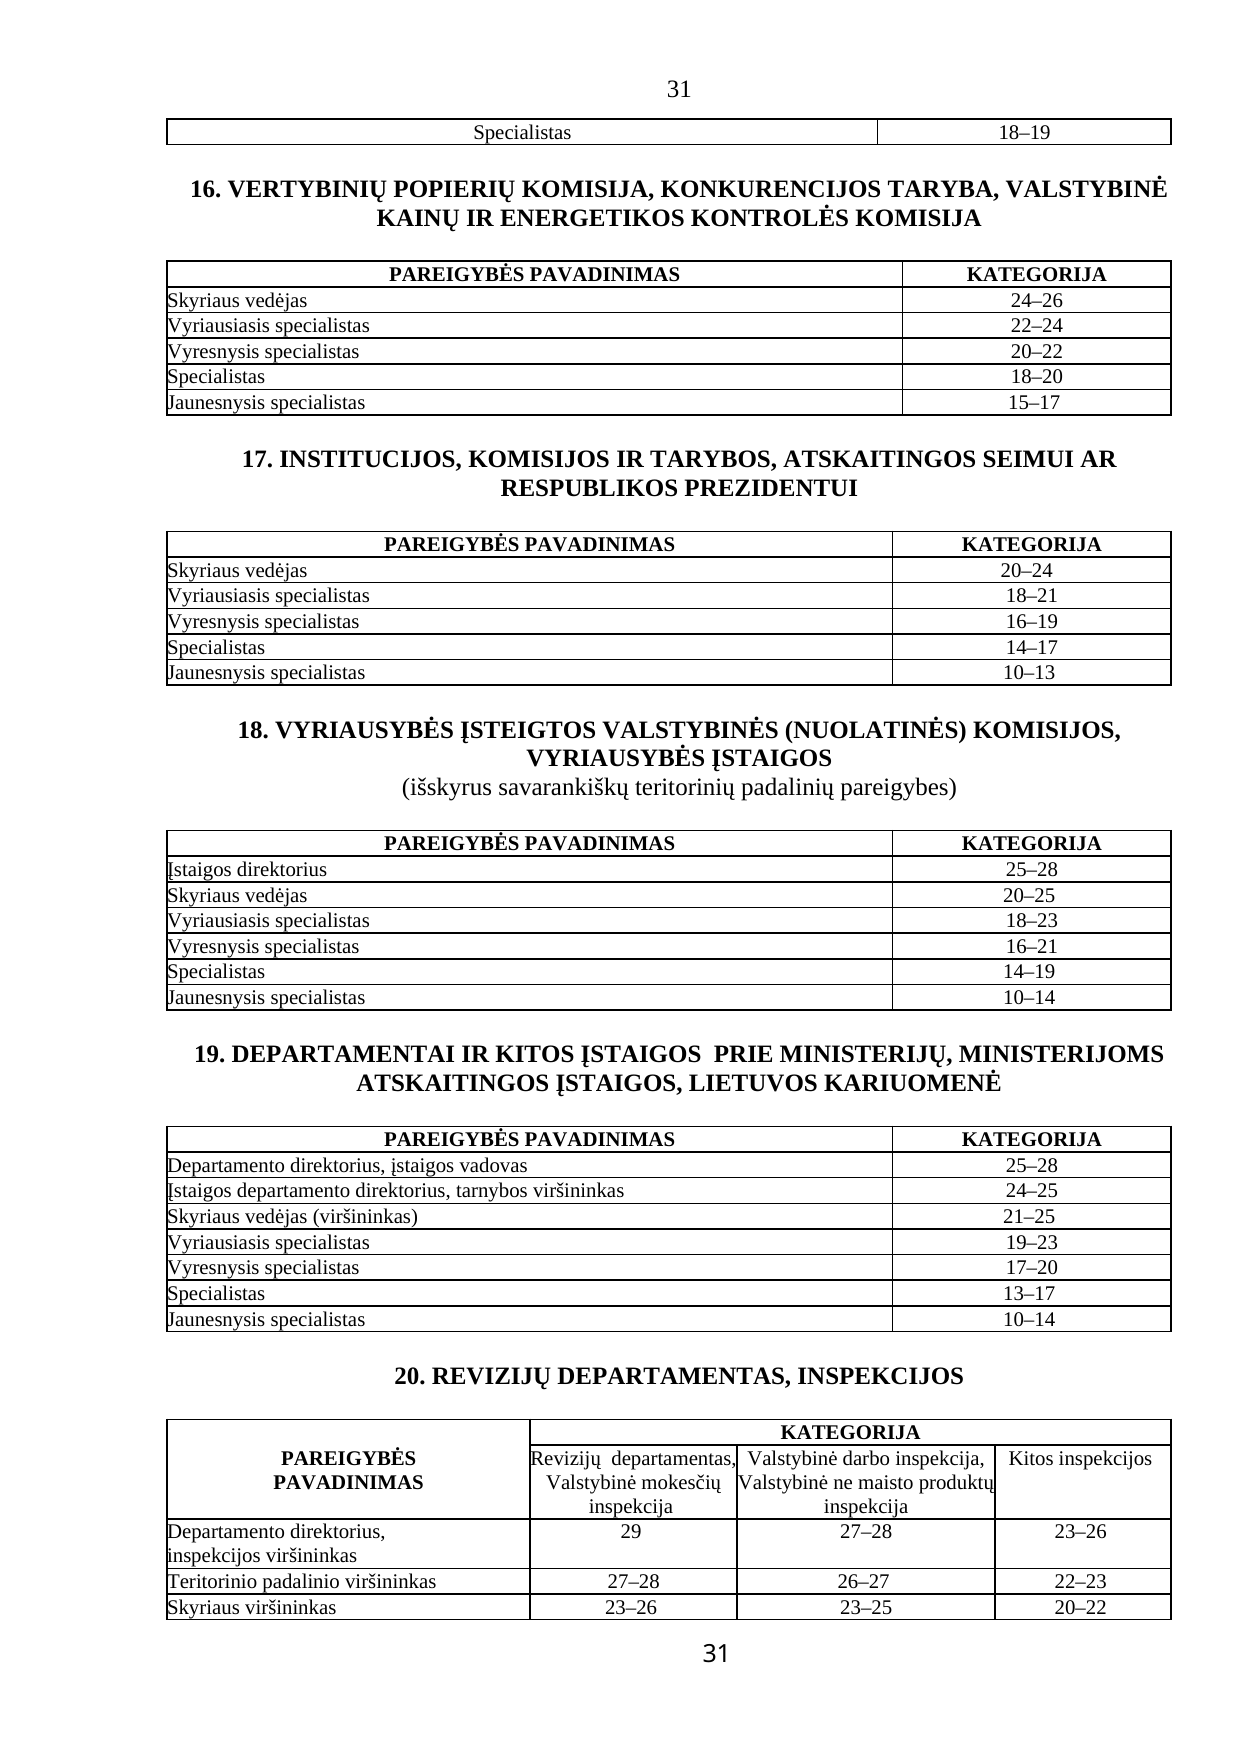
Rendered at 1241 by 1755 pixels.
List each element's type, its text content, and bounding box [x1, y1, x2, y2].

table_cell 29 [531, 1520, 736, 1567]
table_cell 16–21 [893, 934, 1170, 958]
text 16. VERTYBINIŲ POPIERIŲ KOMISIJA, KONKURENCIJOS TARYBA, VALSTYBINĖ KAINŲ IR ENERGETIKOS KONTROLĖS KOMISIJA [177, 174, 1181, 232]
table_cell 23–26 [531, 1595, 736, 1619]
table_cell Vyresnysis specialistas [168, 1255, 892, 1279]
table_cell 23–25 [738, 1595, 994, 1619]
table_cell 20–22 [903, 339, 1170, 363]
table_header Kategorija [893, 831, 1170, 855]
text 20. REVIZIJŲ DEPARTAMENTAS, INSPEKCIJOS [177, 1361, 1181, 1390]
table_cell Jaunesnysis specialistas [168, 985, 892, 1009]
table_header Pareigybės pavadinimas [168, 532, 892, 556]
table_cell Jaunesnysis specialistas [168, 660, 892, 684]
text 17. INSTITUCIJOS, KOMISIJOS IR TARYBOS, ATSKAITINGOS SEIMUI AR RESPUBLIKOS PREZIDENTUI [177, 444, 1181, 502]
table_cell 26–27 [738, 1569, 994, 1593]
table_header [168, 1420, 529, 1444]
table_cell 18–21 [893, 583, 1170, 607]
table_cell 27–28 [531, 1569, 736, 1593]
table_cell 22–24 [903, 313, 1170, 337]
table_cell Specialistas [168, 365, 902, 388]
table_cell Skyriaus viršininkas [168, 1595, 529, 1619]
table_cell 20–24 [893, 558, 1170, 582]
table_cell Skyriaus vedėjas [168, 288, 902, 312]
table_cell Departamento direktorius, inspekcijos viršininkas [168, 1520, 529, 1567]
table_header Pareigybės pavadinimas [168, 262, 902, 286]
text 18. VYRIAUSYBĖS ĮSTEIGTOS VALSTYBINĖS (NUOLATINĖS) KOMISIJOS, VYRIAUSYBĖS ĮSTAIGOS [177, 715, 1181, 772]
table_cell 24–25 [893, 1178, 1170, 1202]
table_cell Įstaigos direktorius [168, 857, 892, 881]
table_cell Revizijų departamentas, Valstybinė mokesčių inspekcija [531, 1446, 736, 1518]
table_cell Specialistas [168, 960, 892, 983]
table_cell Skyriaus vedėjas [168, 883, 892, 907]
table_cell 13–17 [893, 1281, 1170, 1305]
table_cell Vyriausiasis specialistas [168, 908, 892, 932]
table_cell Specialistas [168, 120, 877, 144]
table_header Pareigybės pavadinimas [168, 831, 892, 855]
table_cell Vyresnysis specialistas [168, 609, 892, 633]
table_cell 22–23 [996, 1569, 1170, 1593]
table_cell Kitos inspekcijos [996, 1446, 1170, 1518]
table_cell 27–28 [738, 1520, 994, 1567]
table_cell PareigybėS PAVADINIMAS [168, 1444, 529, 1518]
table_cell Vyresnysis specialistas [168, 339, 902, 363]
table_cell Teritorinio padalinio viršininkas [168, 1569, 529, 1593]
table_header Kategorija [531, 1420, 1170, 1444]
table_cell 24–26 [903, 288, 1170, 312]
table_cell Valstybinė darbo inspekcija, Valstybinė ne maisto produktų inspekcija [738, 1446, 994, 1518]
table_header Pareigybės pavadinimas [168, 1127, 892, 1151]
table_header Kategorija [893, 1127, 1170, 1151]
table_cell Skyriaus vedėjas (viršininkas) [168, 1204, 892, 1228]
table_cell 18–20 [903, 365, 1170, 388]
table_cell 18–19 [878, 120, 1170, 144]
table_cell Vyriausiasis specialistas [168, 1230, 892, 1254]
table_cell 10–14 [893, 1307, 1170, 1331]
table_cell 20–25 [893, 883, 1170, 907]
table_cell 18–23 [893, 908, 1170, 932]
table_cell Departamento direktorius, įstaigos vadovas [168, 1153, 892, 1177]
table_cell Skyriaus vedėjas [168, 558, 892, 582]
table_cell 21–25 [893, 1204, 1170, 1228]
table_cell 15–17 [903, 390, 1170, 414]
table_cell 16–19 [893, 609, 1170, 633]
text 19. DEPARTAMENTAI IR KITOS ĮSTAIGOS PRIE MINISTERIJŲ, MINISTERIJOMS ATSKAITINGOS ĮSTAIGOS, LIETUVOS KARIUOMENĖ [177, 1039, 1181, 1097]
table_cell 17–20 [893, 1255, 1170, 1279]
text (išskyrus savarankiškų teritorinių padalinių pareigybes) [177, 772, 1181, 801]
table_cell Vyriausiasis specialistas [168, 313, 902, 337]
table_header Kategorija [903, 262, 1170, 286]
table_cell Jaunesnysis specialistas [168, 390, 902, 414]
table_cell 10–13 [893, 660, 1170, 684]
table_cell Vyresnysis specialistas [168, 934, 892, 958]
table_cell 20–22 [996, 1595, 1170, 1619]
table_cell Jaunesnysis specialistas [168, 1307, 892, 1331]
table_cell 25–28 [893, 857, 1170, 881]
table_cell 10–14 [893, 985, 1170, 1009]
table_cell Specialistas [168, 635, 892, 659]
table_cell Vyriausiasis specialistas [168, 583, 892, 607]
table_cell Specialistas [168, 1281, 892, 1305]
table_cell 23–26 [996, 1520, 1170, 1567]
table_cell 14–17 [893, 635, 1170, 659]
table_cell Įstaigos departamento direktorius, tarnybos viršininkas [168, 1178, 892, 1202]
table_cell 14–19 [893, 960, 1170, 983]
table_cell 19–23 [893, 1230, 1170, 1254]
table_header Kategorija [893, 532, 1170, 556]
table_cell 25–28 [893, 1153, 1170, 1177]
